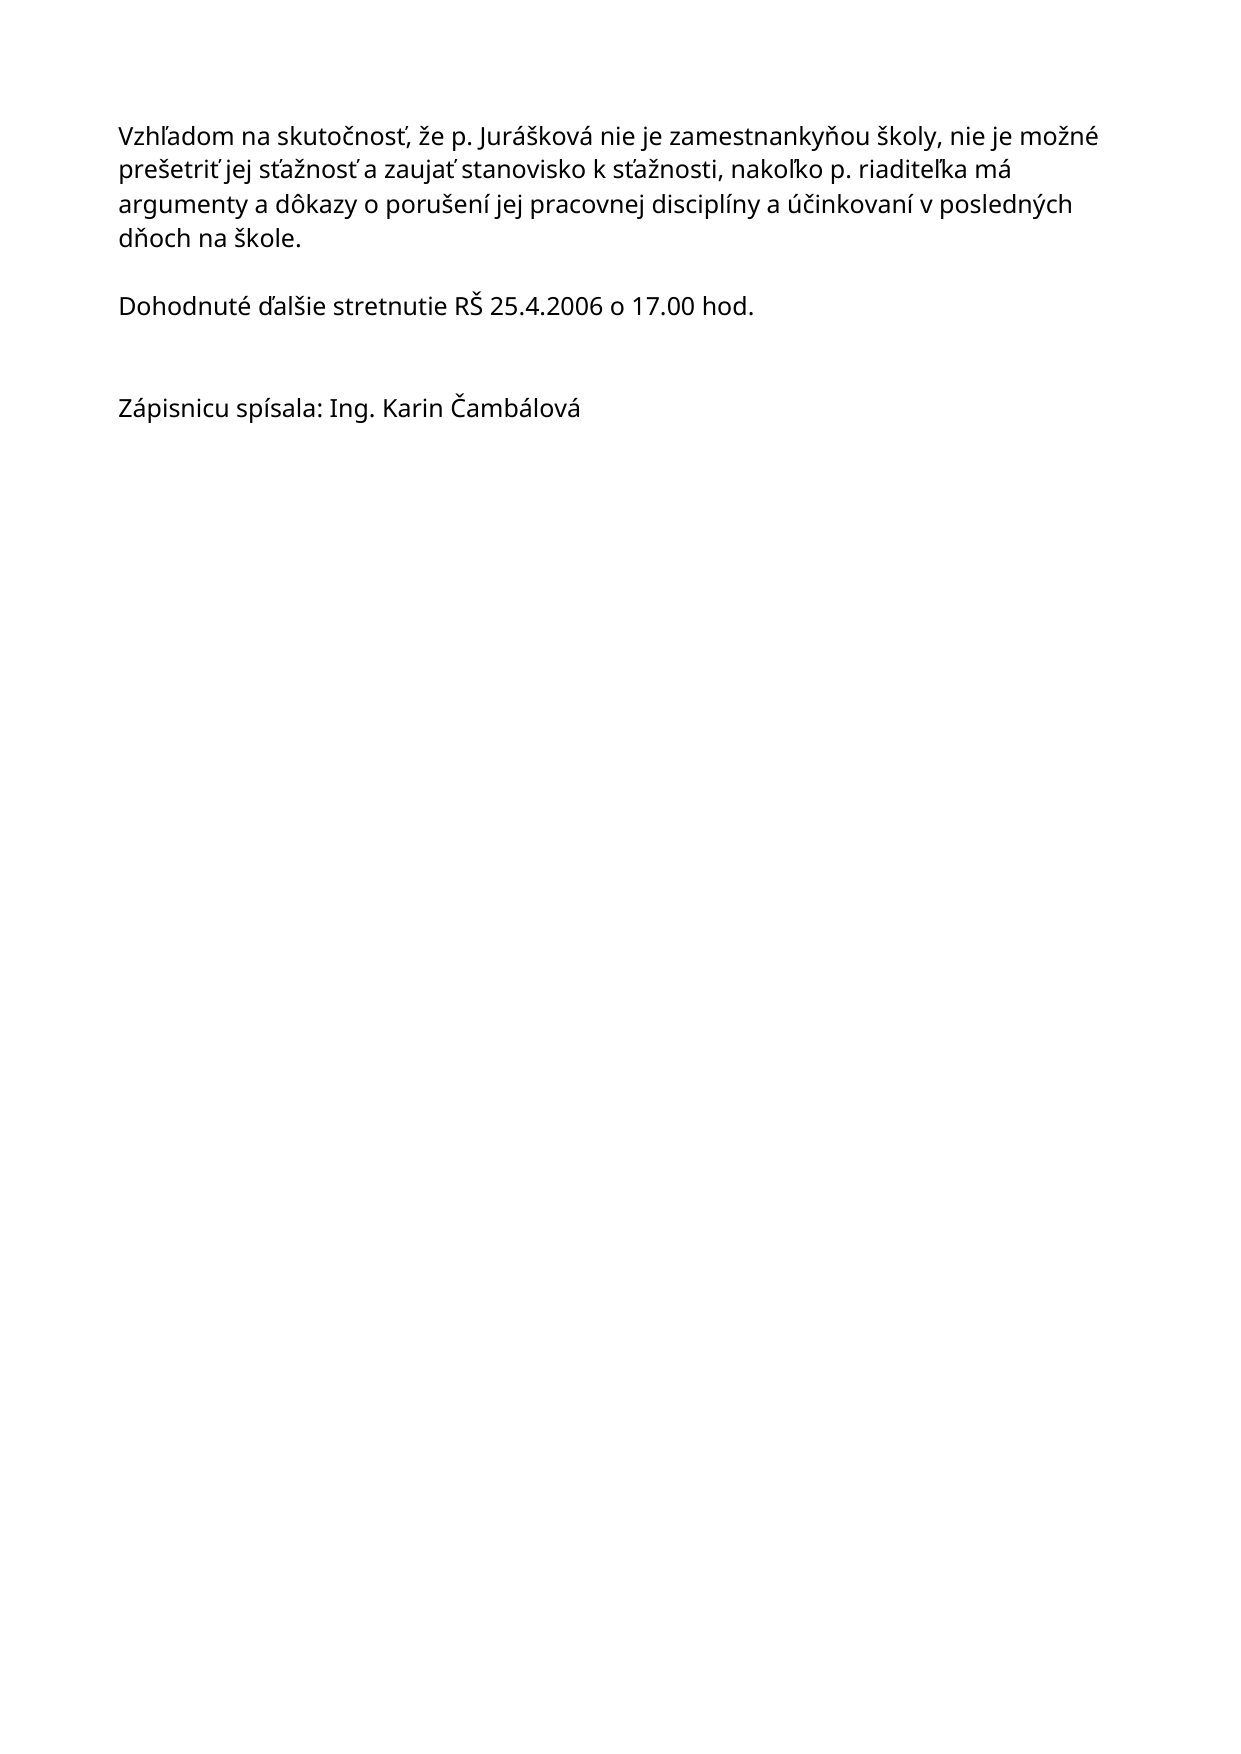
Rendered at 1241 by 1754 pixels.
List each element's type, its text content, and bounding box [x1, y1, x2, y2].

text Dohodnuté ďalšie stretnutie RŠ 25.4.2006 o 17.00 hod. [118, 288, 1122, 322]
text Vzhľadom na skutočnosť, že p. Jurášková nie je zamestnankyňou školy, nie je možné prešetriť jej sťažnosť a zaujať stanovisko k sťažnosti, nakoľko p. riaditeľka má argumenty a dôkazy o porušení jej pracovnej disciplíny a účinkovaní v posledných dňoch na škole. [118, 118, 1122, 254]
text Zápisnicu spísala: Ing. Karin Čambálová [118, 391, 1122, 425]
